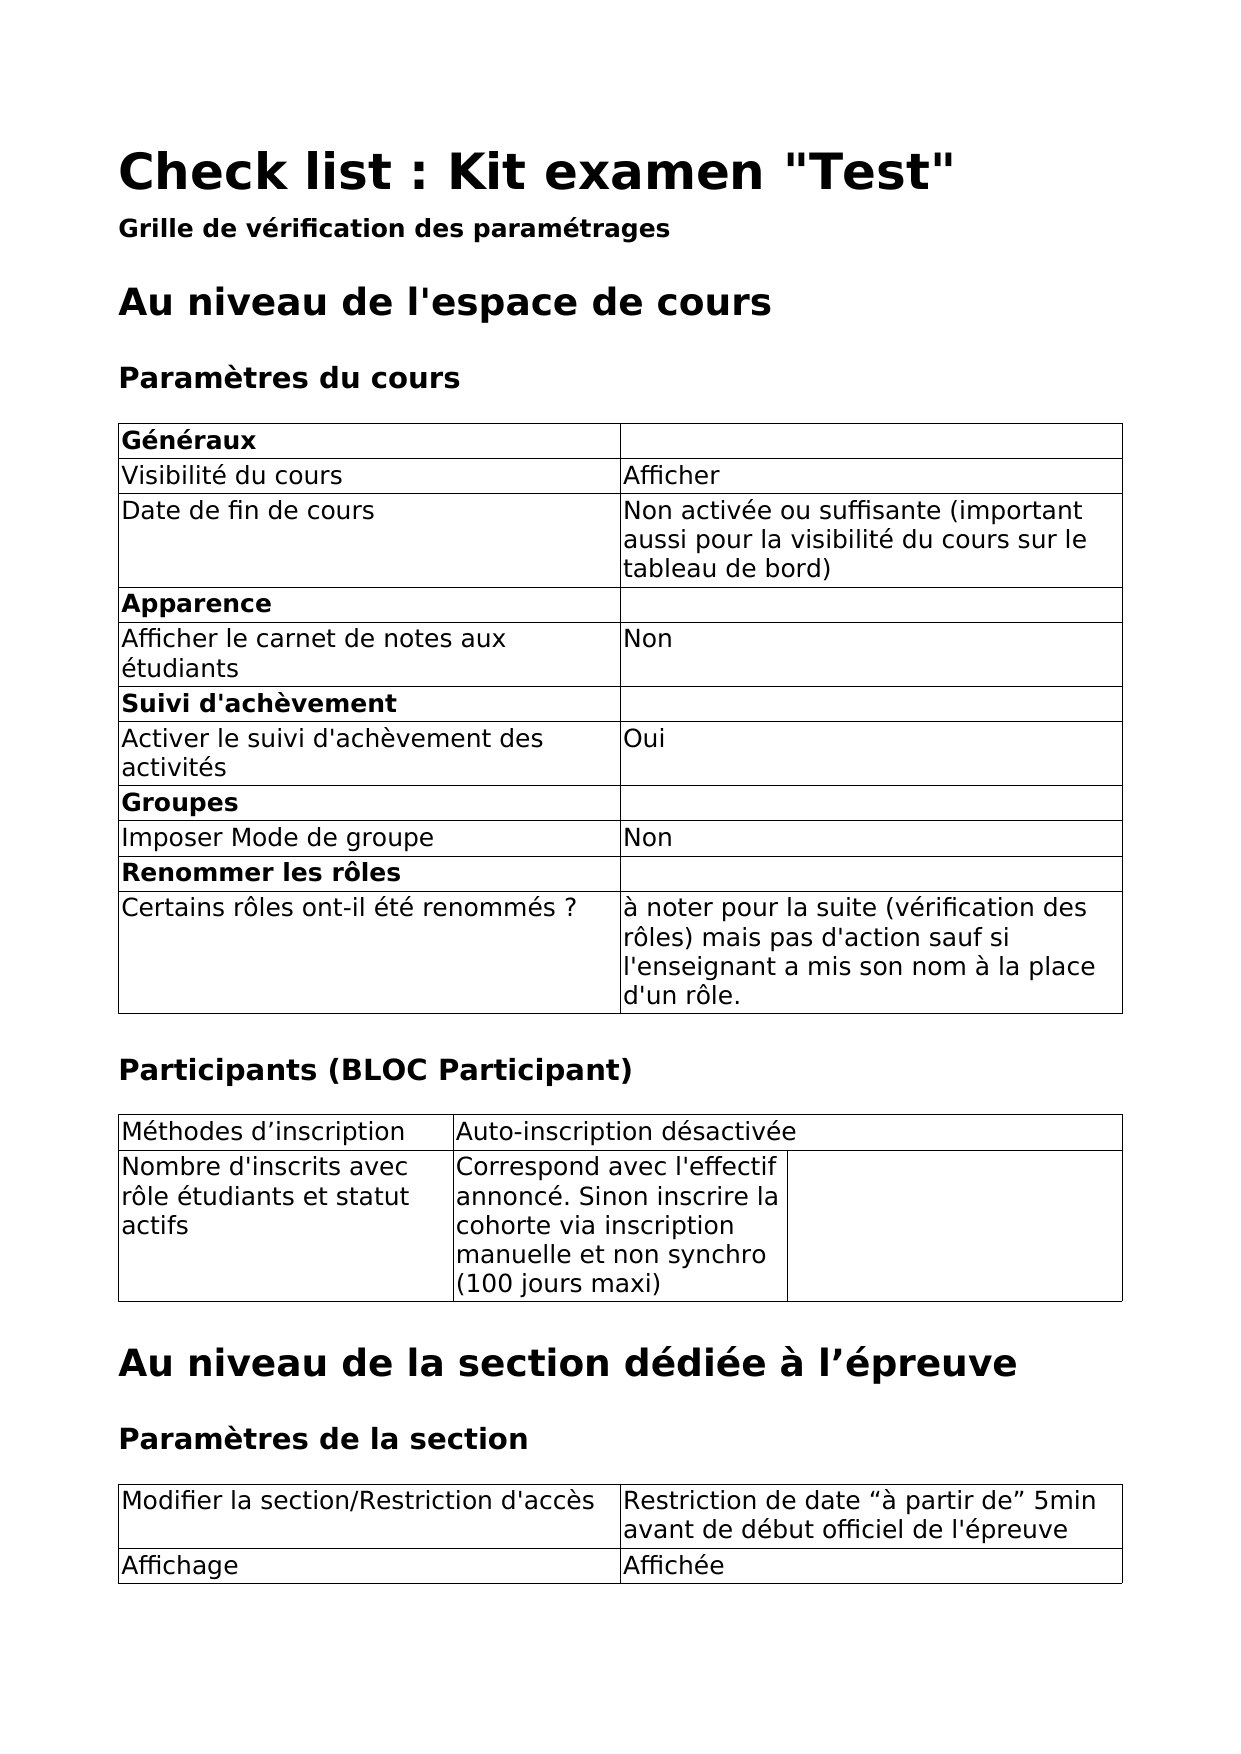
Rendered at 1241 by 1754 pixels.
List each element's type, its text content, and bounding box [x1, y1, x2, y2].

table_cell Imposer Mode de groupe [119, 821, 620, 856]
table_cell Renommer les rôles [119, 857, 620, 891]
table_cell Correspond avec l'effectif annoncé. Sinon inscrire la cohorte via inscription manuelle et non synchro (100 jours maxi) [454, 1151, 787, 1301]
table_cell Visibilité du cours [119, 459, 620, 493]
subtitle Au niveau de l'espace de cours [118, 281, 1122, 324]
table_cell Afficher le carnet de notes aux étudiants [119, 623, 620, 686]
text Grille de vérification des paramétrages [118, 214, 1122, 243]
table_header Auto-inscription désactivée [454, 1115, 1122, 1149]
table_cell Affichée [621, 1549, 1122, 1583]
table_cell à noter pour la suite (vérification des rôles) mais pas d'action sauf si l'enseignant a mis son nom à la place d'un rôle. [621, 892, 1122, 1013]
subtitle Au niveau de la section dédiée à l’épreuve [118, 1341, 1122, 1385]
table_cell Apparence [119, 588, 620, 622]
table_cell Groupes [119, 786, 620, 820]
table_cell [621, 588, 1122, 622]
table_header [621, 424, 1122, 458]
table_cell Afficher [621, 459, 1122, 493]
table_cell Oui [621, 722, 1122, 785]
table_cell [621, 687, 1122, 721]
table_cell Certains rôles ont-il été renommés ? [119, 892, 620, 1013]
table_header Méthodes d’inscription [119, 1115, 453, 1149]
table_cell Non [621, 821, 1122, 856]
table_cell [621, 857, 1122, 891]
table_cell Affichage [119, 1549, 620, 1583]
subtitle Paramètres de la section [118, 1422, 1122, 1456]
subtitle Paramètres du cours [118, 362, 1122, 396]
table_cell Activer le suivi d'achèvement des activités [119, 722, 620, 785]
subtitle Participants (BLOC Participant) [118, 1053, 1122, 1087]
table_header Modifier la section/Restriction d'accès [119, 1485, 620, 1548]
table_cell Suivi d'achèvement [119, 687, 620, 721]
subtitle Check list : Kit examen "Test" [118, 143, 1122, 201]
table_header Généraux [119, 424, 620, 458]
table_cell Non activée ou suffisante (important aussi pour la visibilité du cours sur le tableau de bord) [621, 494, 1122, 587]
table_header Restriction de date “à partir de” 5min avant de début officiel de l'épreuve [621, 1485, 1122, 1548]
table_cell [788, 1151, 1122, 1301]
table_cell Non [621, 623, 1122, 686]
table_cell Nombre d'inscrits avec rôle étudiants et statut actifs [119, 1151, 453, 1301]
table_cell [621, 786, 1122, 820]
table_cell Date de fin de cours [119, 494, 620, 587]
